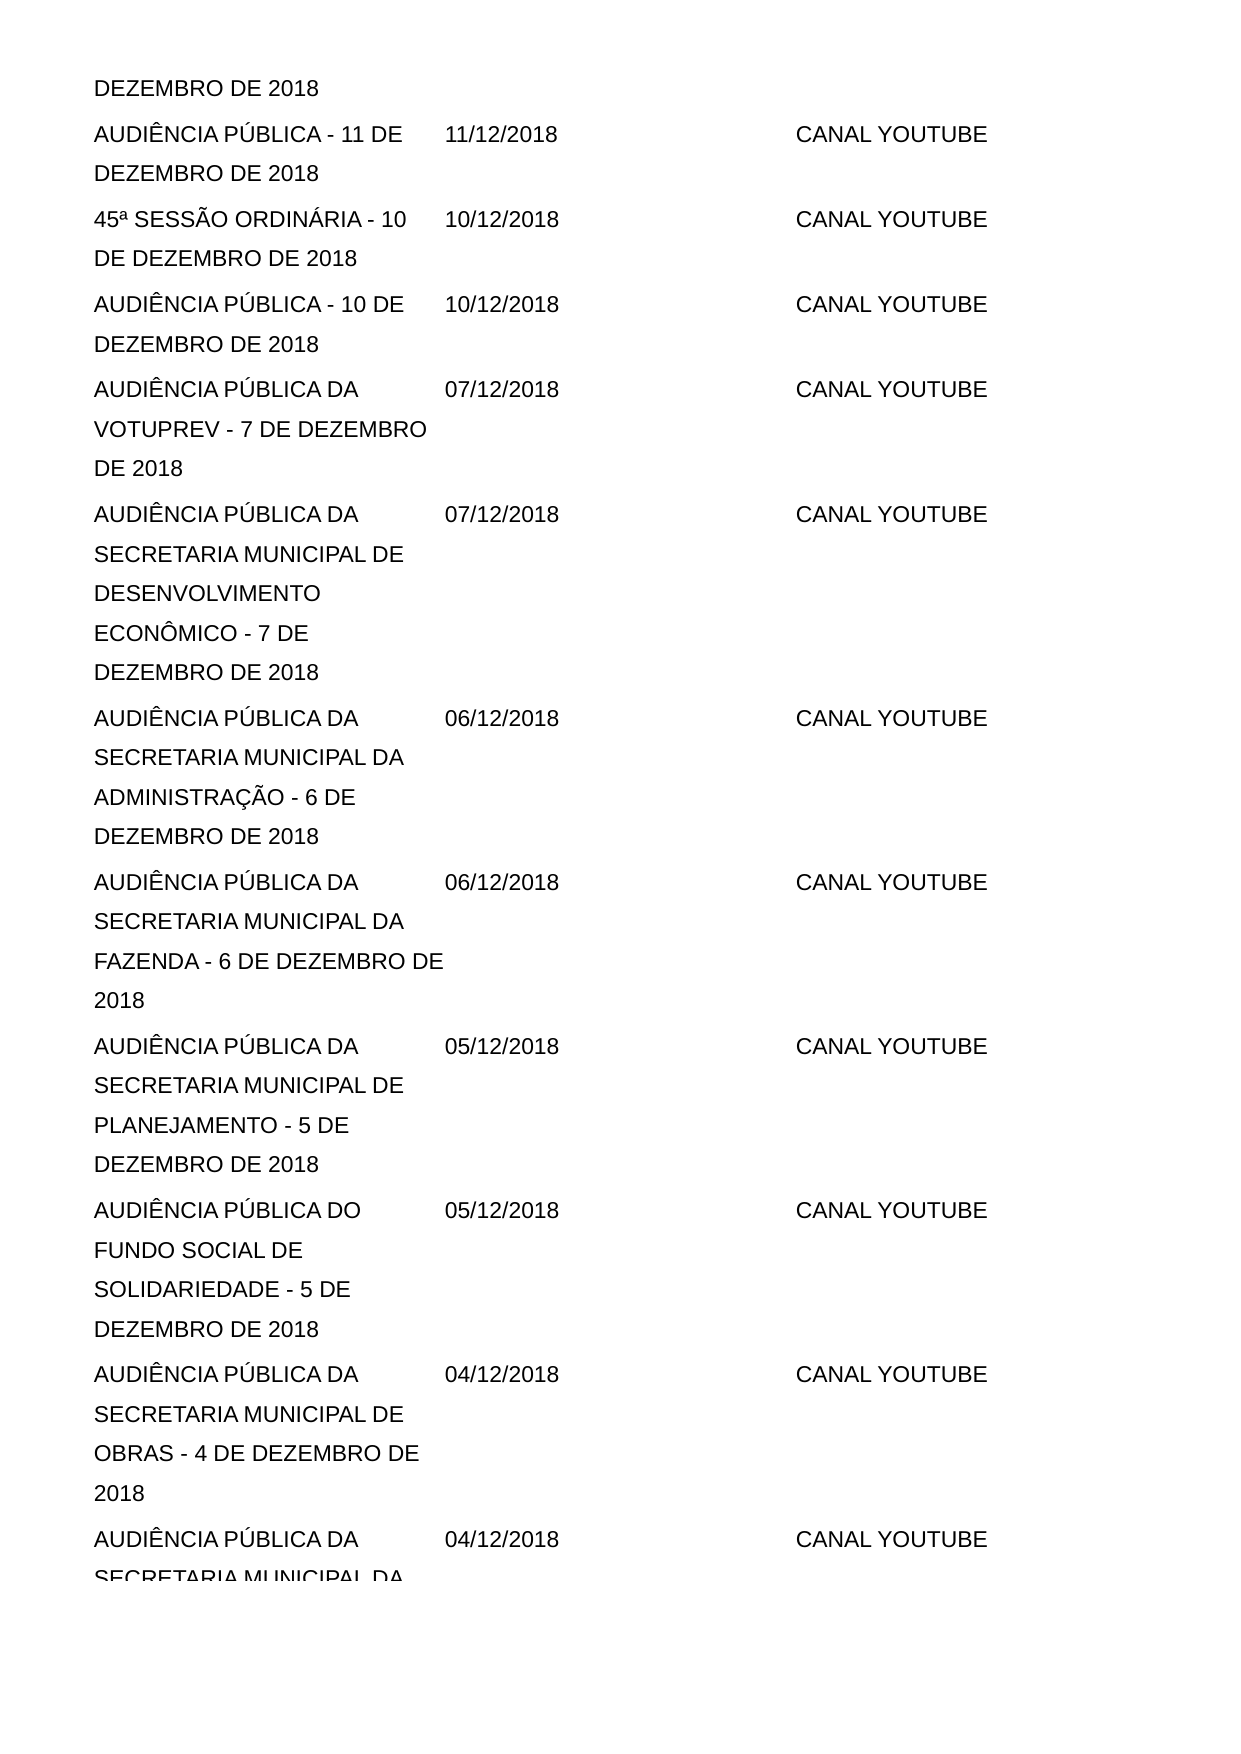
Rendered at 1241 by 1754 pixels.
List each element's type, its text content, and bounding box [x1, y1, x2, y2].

table_cell AUDIÊNCIA PÚBLICA DA SECRETARIA MUNICIPAL DA FAZENDA - 6 DE DEZEMBRO DE 2018 [94, 869, 444, 1033]
table_cell DEZEMBRO DE 2018 [94, 75, 444, 121]
table_cell 04/12/2018 [445, 1361, 796, 1526]
table_cell CANAL YOUTUBE [796, 206, 1146, 291]
table_cell CANAL YOUTUBE [796, 121, 1146, 206]
table_cell CANAL YOUTUBE [796, 376, 1146, 501]
table_cell CANAL YOUTUBE [796, 291, 1146, 376]
table_cell AUDIÊNCIA PÚBLICA DA SECRETARIA MUNICIPAL DE PLANEJAMENTO - 5 DE DEZEMBRO DE 2018 [94, 1033, 444, 1197]
table_cell CANAL YOUTUBE [796, 1197, 1146, 1361]
table_cell CANAL YOUTUBE [796, 501, 1146, 705]
table_cell 06/12/2018 [445, 705, 796, 869]
table_cell AUDIÊNCIA PÚBLICA - 11 DE DEZEMBRO DE 2018 [94, 121, 444, 206]
table_cell 10/12/2018 [445, 206, 796, 291]
table_cell 10/12/2018 [445, 291, 796, 376]
table_cell AUDIÊNCIA PÚBLICA DO FUNDO SOCIAL DE SOLIDARIEDADE - 5 DE DEZEMBRO DE 2018 [94, 1197, 444, 1361]
table_cell AUDIÊNCIA PÚBLICA DA SECRETARIA MUNICIPAL DA ADMINISTRAÇÃO - 6 DE DEZEMBRO DE 2018 [94, 705, 444, 869]
table_cell 06/12/2018 [445, 869, 796, 1033]
table_cell AUDIÊNCIA PÚBLICA - 10 DE DEZEMBRO DE 2018 [94, 291, 444, 376]
table_cell [445, 75, 796, 121]
table_cell 11/12/2018 [445, 121, 796, 206]
table_cell 04/12/2018 [445, 1526, 796, 1581]
table_cell AUDIÊNCIA PÚBLICA DA SECRETARIA MUNICIPAL DE DESENVOLVIMENTO ECONÔMICO - 7 DE DEZEMBRO DE 2018 [94, 501, 444, 705]
table_cell 07/12/2018 [445, 501, 796, 705]
table_cell AUDIÊNCIA PÚBLICA DA VOTUPREV - 7 DE DEZEMBRO DE 2018 [94, 376, 444, 501]
table_cell AUDIÊNCIA PÚBLICA DA SECRETARIA MUNICIPAL DA CIDADE - 4 DE DEZEMBRO DE 2018 [94, 1526, 444, 1581]
table_cell 45ª SESSÃO ORDINÁRIA - 10 DE DEZEMBRO DE 2018 [94, 206, 444, 291]
table_cell CANAL YOUTUBE [796, 1033, 1146, 1197]
table_cell CANAL YOUTUBE [796, 1526, 1146, 1581]
table_cell 07/12/2018 [445, 376, 796, 501]
table_cell [796, 75, 1146, 121]
table_cell 05/12/2018 [445, 1197, 796, 1361]
table_cell AUDIÊNCIA PÚBLICA DA SECRETARIA MUNICIPAL DE OBRAS - 4 DE DEZEMBRO DE 2018 [94, 1361, 444, 1526]
table_cell CANAL YOUTUBE [796, 705, 1146, 869]
table_cell CANAL YOUTUBE [796, 1361, 1146, 1526]
table_cell 05/12/2018 [445, 1033, 796, 1197]
table_cell CANAL YOUTUBE [796, 869, 1146, 1033]
